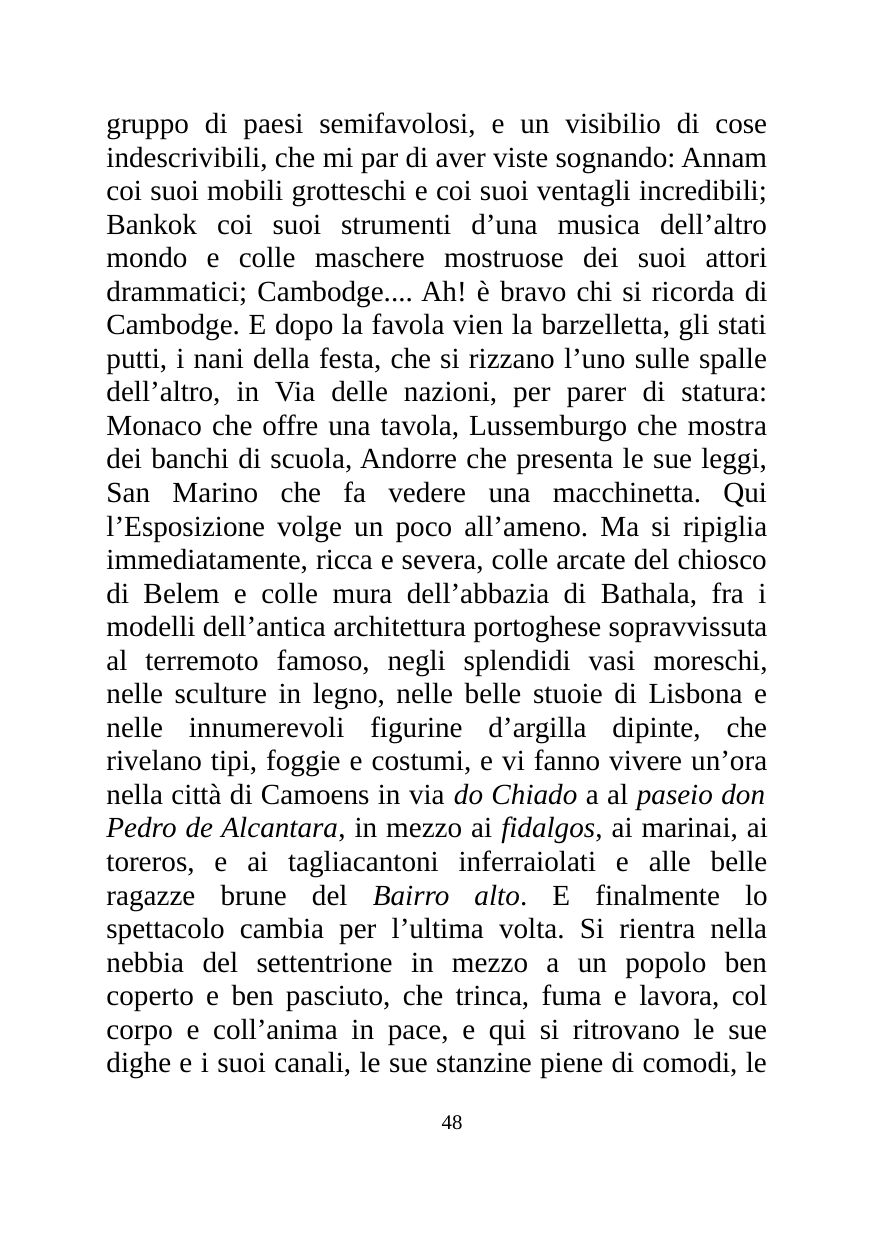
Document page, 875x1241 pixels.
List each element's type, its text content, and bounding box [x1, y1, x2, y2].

text gruppo di paesi semifavolosi, e un visibilio di cose indescrivibili, che mi par di aver viste sognando: Annam coi suoi mobili grotteschi e coi suoi ventagli incredibili; Bankok coi suoi strumenti d’una musica dell’altro mondo e colle maschere mostruose dei suoi attori drammatici; Cambodge.... Ah! è bravo chi si ricorda di Cambodge. E dopo la favola vien la barzelletta, gli stati putti, i nani della festa, che si rizzano l’uno sulle spalle dell’altro, in Via delle nazioni, per parer di statura: Monaco che offre una tavola, Lussemburgo che mostra dei banchi di scuola, Andorre che presenta le sue leggi, San Marino che fa vedere una macchinetta. Qui l’Esposizione volge un poco all’ameno. Ma si ripiglia immediatamente, ricca e severa, colle arcate del chiosco di Belem e colle mura dell’abbazia di Bathala, fra i modelli dell’antica architettura portoghese sopravvissuta al terremoto famoso, negli splendidi vasi moreschi, nelle sculture in legno, nelle belle stuoie di Lisbona e nelle innumerevoli figurine d’argilla dipinte, che rivelano tipi, foggie e costumi, e vi fanno vivere un’ora nella città di Camoens in via do Chiado a al paseio don Pedro de Alcantara, in mezzo ai fidalgos, ai marinai, ai toreros, e ai tagliacantoni inferraiolati e alle belle ragazze brune del Bairro alto. E finalmente lo spettacolo cambia per l’ultima volta. Si rientra nella nebbia del settentrione in mezzo a un popolo ben coperto e ben pasciuto, che trinca, fuma e lavora, col corpo e coll’anima in pace, e qui si ritrovano le sue dighe e i suoi canali, le sue stanzine piene di comodi, le [106, 106, 768, 1079]
